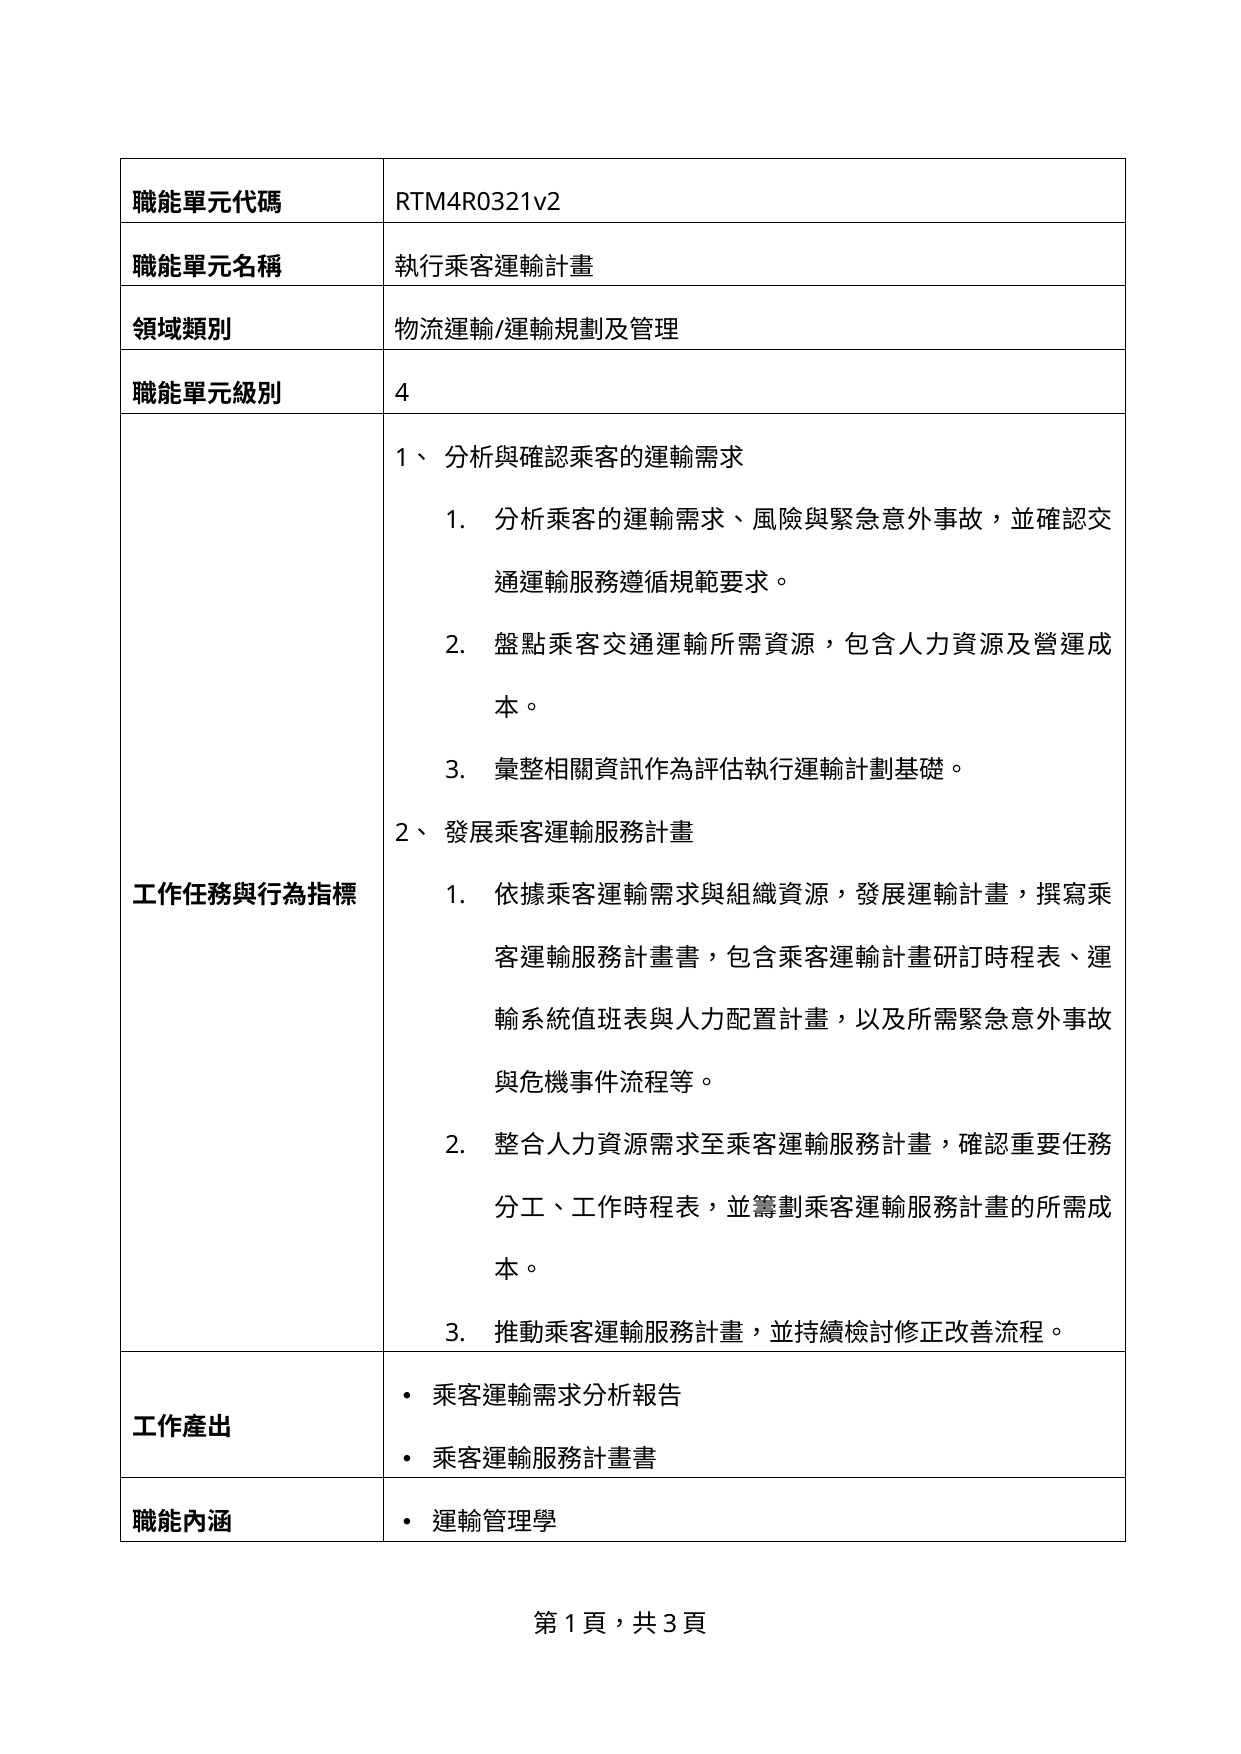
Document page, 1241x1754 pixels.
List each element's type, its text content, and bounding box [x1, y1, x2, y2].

table_cell 工作任務與行為指標 [121, 414, 383, 1351]
table_header 職能單元代碼 [121, 159, 383, 222]
table_cell 工作產出 [121, 1352, 383, 1477]
table_cell 職能單元名稱 [121, 223, 383, 285]
table_cell 職能單元級別 [121, 350, 383, 412]
table_cell 分析與確認乘客的運輸需求 分析乘客的運輸需求、風險與緊急意外事故，並確認交通運輸服務遵循規範要求。 盤點乘客交通運輸所需資源，包含人力資源及營運成本。 彙整相關資訊作為評估執行運輸計劃基礎。 發展乘客運輸服務計畫 依據乘客運輸需求與組織資源，發展運輸計畫，撰寫乘客運輸服務計畫書，包含乘客運輸計畫研訂時程表、運輸系統值班表與人力配置計畫，以及所需緊急意外事故與危機事件流程等。 整合人力資源需求至乘客運輸服務計畫，確認重要任務分工、工作時程表，並籌劃乘客運輸服務計畫的所需成本。 推動乘客運輸服務計畫，並持續檢討修正改善流程。 [384, 414, 1125, 1351]
table_cell 職能內涵 [121, 1478, 383, 1541]
table_header RTM4R0321v2 [384, 159, 1125, 222]
table_cell 乘客運輸需求分析報告 乘客運輸服務計畫書 [384, 1352, 1125, 1477]
table_cell 運輸管理學 運輸經濟學 運輸規劃學 交通行政 中央及地方客運營運相關法規 成本及財務管控 專案管理 顧客關係管理方法 財務會計管理方法 風險分析與管理方法 運輸服務科技設備 人力資源管理 [384, 1478, 1125, 1541]
table_cell 領域類別 [121, 286, 383, 349]
table_cell 物流運輸/運輸規劃及管理 [384, 286, 1125, 349]
table_cell 4 [384, 350, 1125, 412]
table_cell 執行乘客運輸計畫 [384, 223, 1125, 285]
